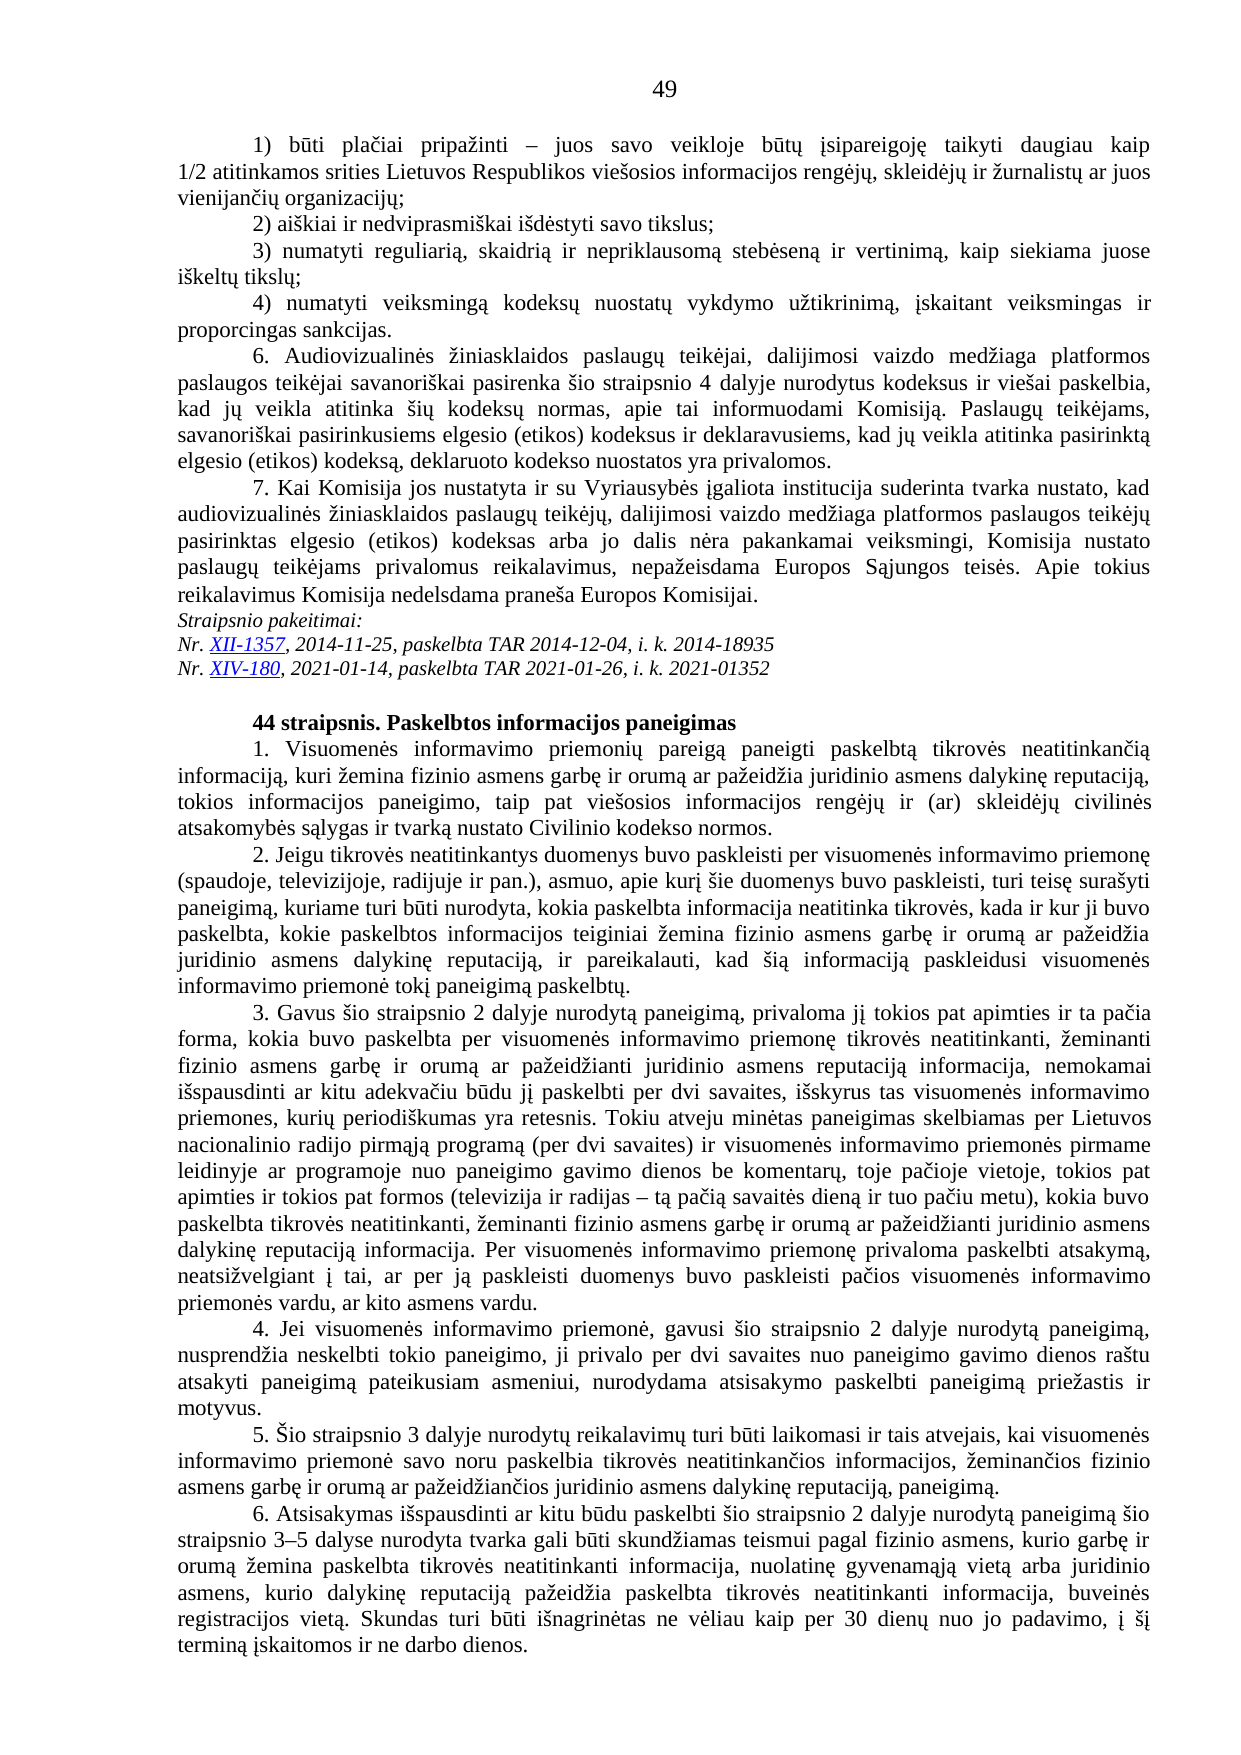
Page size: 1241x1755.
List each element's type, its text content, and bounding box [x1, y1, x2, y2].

text 5. Šio straipsnio 3 dalyje nurodytų reikalavimų turi būti laikomasi ir tais atvejais, kai visuomenės informavimo priemonė savo noru paskelbia tikrovės neatitinkančios informacijos, žeminančios fizinio asmens garbę ir orumą ar pažeidžiančios juridinio asmens dalykinę reputaciją, paneigimą. [177, 1421, 1152, 1500]
text Nr. XII-1357, 2014-11-25, paskelbta TAR 2014-12-04, i. k. 2014-18935 [177, 632, 1152, 656]
text 44 straipsnis. Paskelbtos informacijos paneigimas [177, 709, 1152, 735]
text Straipsnio pakeitimai: [177, 608, 1152, 632]
text 1) būti plačiai pripažinti – juos savo veikloje būtų įsipareigoję taikyti daugiau kaip 1/2 atitinkamos srities Lietuvos Respublikos viešosios informacijos rengėjų, skleidėjų ir žurnalistų ar juos vienijančių organizacijų; [177, 131, 1152, 210]
text 6. Audiovizualinės žiniasklaidos paslaugų teikėjai, dalijimosi vaizdo medžiaga platformos paslaugos teikėjai savanoriškai pasirenka šio straipsnio 4 dalyje nurodytus kodeksus ir viešai paskelbia, kad jų veikla atitinka šių kodeksų normas, apie tai informuodami Komisiją. Paslaugų teikėjams, savanoriškai pasirinkusiems elgesio (etikos) kodeksus ir deklaravusiems, kad jų veikla atitinka pasirinktą elgesio (etikos) kodeksą, deklaruoto kodekso nuostatos yra privalomos. [177, 342, 1152, 474]
text 2. Jeigu tikrovės neatitinkantys duomenys buvo paskleisti per visuomenės informavimo priemonę (spaudoje, televizijoje, radijuje ir pan.), asmuo, apie kurį šie duomenys buvo paskleisti, turi teisę surašyti paneigimą, kuriame turi būti nurodyta, kokia paskelbta informacija neatitinka tikrovės, kada ir kur ji buvo paskelbta, kokie paskelbtos informacijos teiginiai žemina fizinio asmens garbę ir orumą ar pažeidžia juridinio asmens dalykinę reputaciją, ir pareikalauti, kad šią informaciją paskleidusi visuomenės informavimo priemonė tokį paneigimą paskelbtų. [177, 841, 1152, 999]
text 2) aiškiai ir nedviprasmiškai išdėstyti savo tikslus; [177, 210, 1152, 237]
text 3) numatyti reguliarią, skaidrią ir nepriklausomą stebėseną ir vertinimą, kaip siekiama juose iškeltų tikslų; [177, 237, 1152, 289]
text 6. Atsisakymas išspausdinti ar kitu būdu paskelbti šio straipsnio 2 dalyje nurodytą paneigimą šio straipsnio 3–5 dalyse nurodyta tvarka gali būti skundžiamas teismui pagal fizinio asmens, kurio garbę ir orumą žemina paskelbta tikrovės neatitinkanti informacija, nuolatinę gyvenamąją vietą arba juridinio asmens, kurio dalykinę reputaciją pažeidžia paskelbta tikrovės neatitinkanti informacija, buveinės registracijos vietą. Skundas turi būti išnagrinėtas ne vėliau kaip per 30 dienų nuo jo padavimo, į šį terminą įskaitomos ir ne darbo dienos. [177, 1500, 1152, 1658]
text 1. Visuomenės informavimo priemonių pareigą paneigti paskelbtą tikrovės neatitinkančią informaciją, kuri žemina fizinio asmens garbę ir orumą ar pažeidžia juridinio asmens dalykinę reputaciją, tokios informacijos paneigimo, taip pat viešosios informacijos rengėjų ir (ar) skleidėjų civilinės atsakomybės sąlygas ir tvarką nustato Civilinio kodekso normos. [177, 735, 1152, 841]
text Nr. XIV-180, 2021-01-14, paskelbta TAR 2021-01-26, i. k. 2021-01352 [177, 656, 1152, 680]
text 4. Jei visuomenės informavimo priemonė, gavusi šio straipsnio 2 dalyje nurodytą paneigimą, nusprendžia neskelbti tokio paneigimo, ji privalo per dvi savaites nuo paneigimo gavimo dienos raštu atsakyti paneigimą pateikusiam asmeniui, nurodydama atsisakymo paskelbti paneigimą priežastis ir motyvus. [177, 1315, 1152, 1421]
text 4) numatyti veiksmingą kodeksų nuostatų vykdymo užtikrinimą, įskaitant veiksmingas ir proporcingas sankcijas. [177, 289, 1152, 342]
text 3. Gavus šio straipsnio 2 dalyje nurodytą paneigimą, privaloma jį tokios pat apimties ir ta pačia forma, kokia buvo paskelbta per visuomenės informavimo priemonę tikrovės neatitinkanti, žeminanti fizinio asmens garbę ir orumą ar pažeidžianti juridinio asmens reputaciją informacija, nemokamai išspausdinti ar kitu adekvačiu būdu jį paskelbti per dvi savaites, išskyrus tas visuomenės informavimo priemones, kurių periodiškumas yra retesnis. Tokiu atveju minėtas paneigimas skelbiamas per Lietuvos nacionalinio radijo pirmąją programą (per dvi savaites) ir visuomenės informavimo priemonės pirmame leidinyje ar programoje nuo paneigimo gavimo dienos be komentarų, toje pačioje vietoje, tokios pat apimties ir tokios pat formos (televizija ir radijas – tą pačią savaitės dieną ir tuo pačiu metu), kokia buvo paskelbta tikrovės neatitinkanti, žeminanti fizinio asmens garbę ir orumą ar pažeidžianti juridinio asmens dalykinę reputaciją informacija. Per visuomenės informavimo priemonę privaloma paskelbti atsakymą, neatsižvelgiant į tai, ar per ją paskleisti duomenys buvo paskleisti pačios visuomenės informavimo priemonės vardu, ar kito asmens vardu. [177, 999, 1152, 1315]
text 7. Kai Komisija jos nustatyta ir su Vyriausybės įgaliota institucija suderinta tvarka nustato, kad audiovizualinės žiniasklaidos paslaugų teikėjų, dalijimosi vaizdo medžiaga platformos paslaugos teikėjų pasirinktas elgesio (etikos) kodeksas arba jo dalis nėra pakankamai veiksmingi, Komisija nustato paslaugų teikėjams privalomus reikalavimus, nepažeisdama Europos Sąjungos teisės. Apie tokius reikalavimus Komisija nedelsdama praneša Europos Komisijai. [177, 474, 1152, 608]
